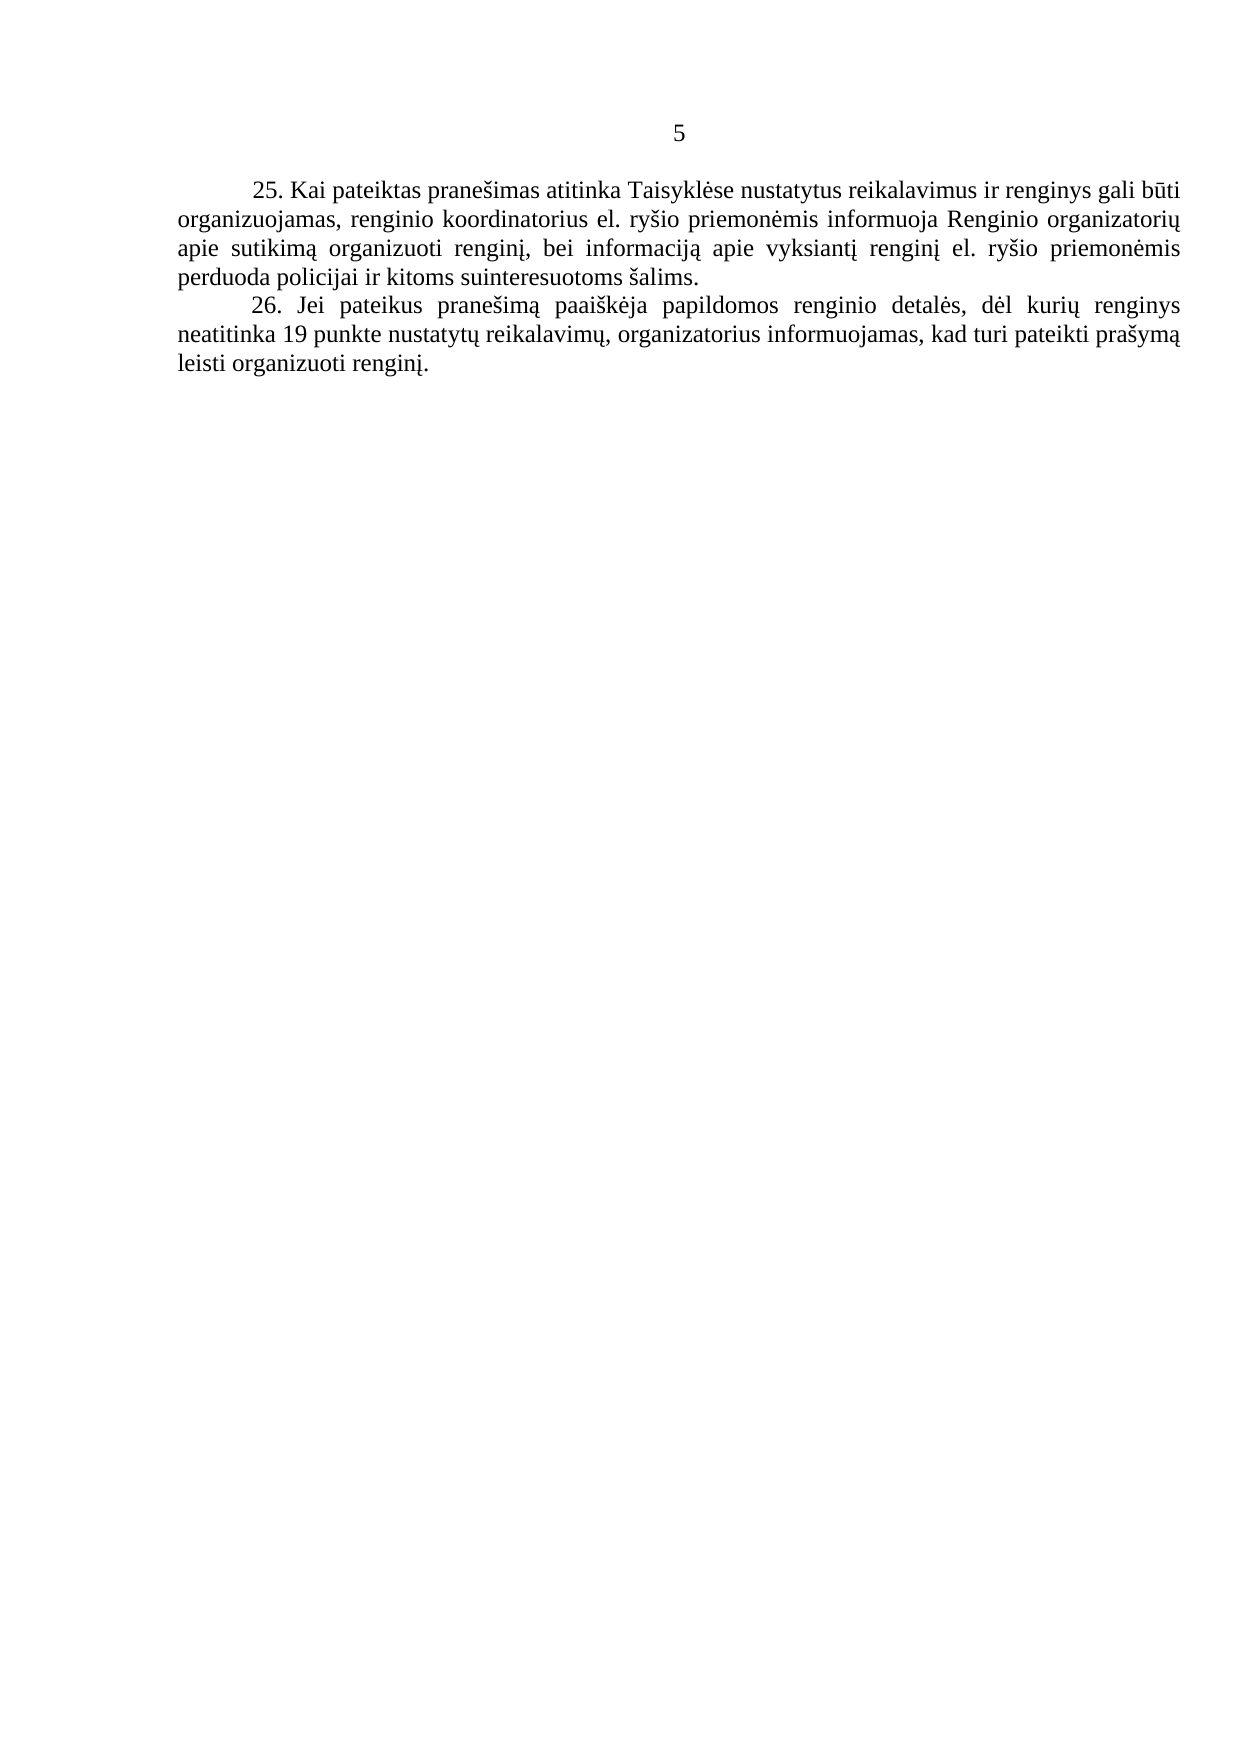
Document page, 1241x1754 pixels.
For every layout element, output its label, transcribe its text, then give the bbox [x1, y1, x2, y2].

text 26. Jei pateikus pranešimą paaiškėja papildomos renginio detalės, dėl kurių renginys neatitinka 19 punkte nustatytų reikalavimų, organizatorius informuojamas, kad turi pateikti prašymą leisti organizuoti renginį. [177, 291, 1181, 377]
text 25. Kai pateiktas pranešimas atitinka Taisyklėse nustatytus reikalavimus ir renginys gali būti organizuojamas, renginio koordinatorius el. ryšio priemonėmis informuoja Renginio organizatorių apie sutikimą organizuoti renginį, bei informaciją apie vyksiantį renginį el. ryšio priemonėmis perduoda policijai ir kitoms suinteresuotoms šalims. [177, 176, 1181, 291]
